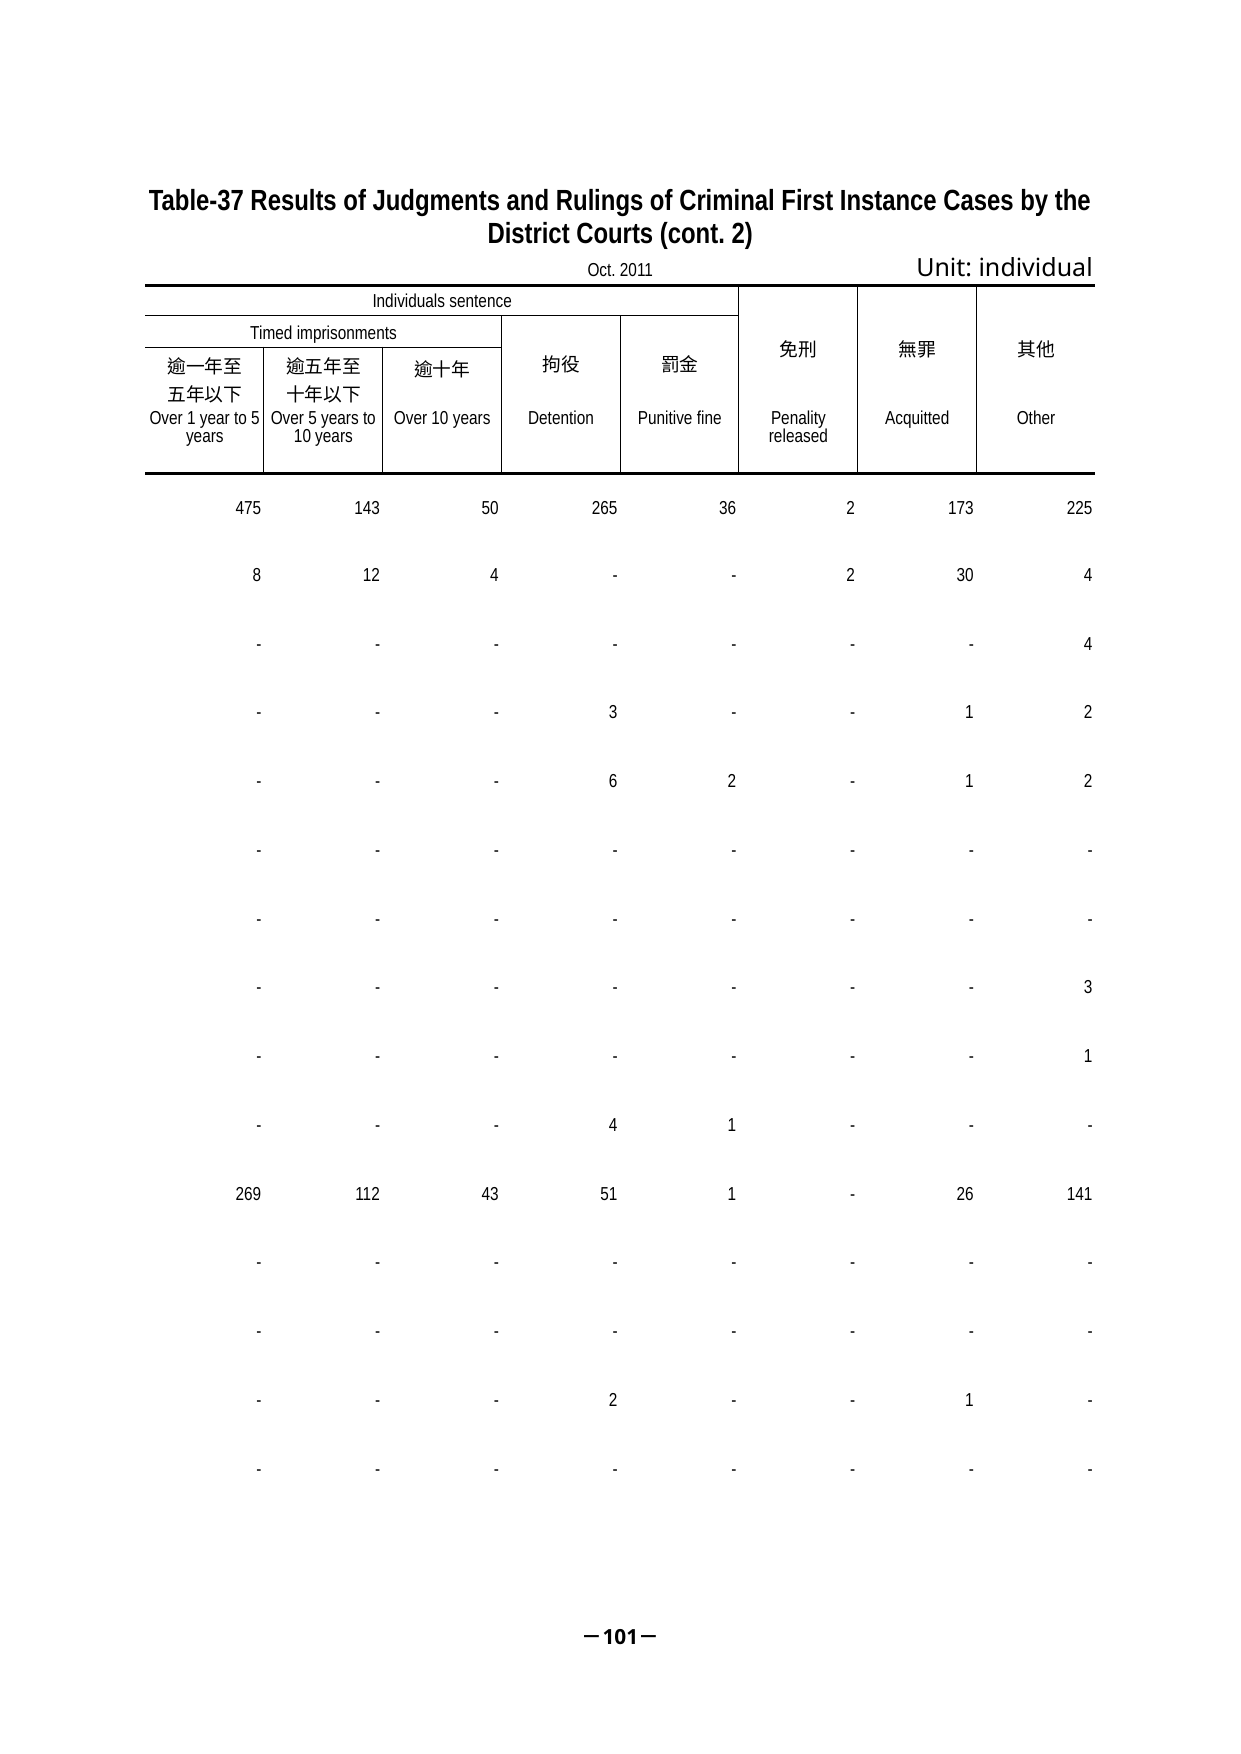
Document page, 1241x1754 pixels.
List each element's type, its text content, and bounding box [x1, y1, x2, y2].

table_cell - [145, 1022, 264, 1090]
table_cell 43 [383, 1159, 501, 1228]
table_cell - [620, 609, 739, 678]
table_cell - [739, 609, 858, 678]
table_cell - [739, 815, 858, 884]
table_cell 12 [264, 540, 383, 609]
table_cell - [501, 1434, 620, 1503]
table_header Individuals sentence [145, 287, 738, 315]
table_cell - [383, 953, 501, 1022]
table_cell 1 [858, 1365, 976, 1434]
table_cell - [501, 815, 620, 884]
table_cell - [739, 1228, 858, 1297]
table_cell - [858, 884, 976, 953]
table_cell 2 [501, 1365, 620, 1434]
table_cell 112 [264, 1159, 383, 1228]
table_cell - [145, 884, 264, 953]
text Oct. 2011 Unit: individual [148, 250, 1092, 284]
table_cell - [264, 884, 383, 953]
table_cell - [145, 1297, 264, 1365]
table_cell - [264, 747, 383, 815]
table_cell - [383, 1434, 501, 1503]
table_cell 6 [501, 747, 620, 815]
table_cell - [739, 884, 858, 953]
table_cell - [383, 678, 501, 747]
table_cell - [976, 1228, 1095, 1297]
table_cell - [858, 815, 976, 884]
table_cell - [620, 1297, 739, 1365]
table_cell - [620, 815, 739, 884]
table_cell - [620, 1365, 739, 1434]
table_cell - [739, 1022, 858, 1090]
table_cell 罰金 [621, 316, 738, 409]
table_cell - [739, 1159, 858, 1228]
table_cell - [976, 815, 1095, 884]
table_cell 2 [976, 678, 1095, 747]
table_cell - [145, 747, 264, 815]
table_cell 8 [145, 540, 264, 609]
table_cell - [383, 1297, 501, 1365]
table_cell - [264, 1365, 383, 1434]
table_cell - [264, 678, 383, 747]
table_cell - [264, 1228, 383, 1297]
table_cell 50 [383, 475, 501, 540]
table_cell - [858, 953, 976, 1022]
table_cell - [976, 1297, 1095, 1365]
text Table-37 Results of Judgments and Rulings of Criminal First Instance Cases by the District Courts (cont. 2) [148, 183, 1092, 250]
table_cell 141 [976, 1159, 1095, 1228]
table_cell - [264, 609, 383, 678]
table_cell - [145, 678, 264, 747]
table_cell - [739, 953, 858, 1022]
table_cell 2 [620, 747, 739, 815]
table_cell 4 [976, 540, 1095, 609]
table_cell 2 [739, 475, 858, 540]
table_cell 1 [620, 1090, 739, 1159]
table_cell - [264, 1022, 383, 1090]
table_cell - [620, 540, 739, 609]
table_cell 逾五年至 十年以下 [264, 348, 382, 409]
table_cell - [858, 1434, 976, 1503]
table_cell Penality released [739, 409, 857, 472]
table_cell 143 [264, 475, 383, 540]
table_cell - [976, 1434, 1095, 1503]
table_cell - [501, 1297, 620, 1365]
table_cell - [383, 1228, 501, 1297]
table_cell 1 [620, 1159, 739, 1228]
table_cell - [145, 1365, 264, 1434]
table_cell 265 [501, 475, 620, 540]
table_header 免刑 [739, 287, 857, 409]
table_cell - [145, 1228, 264, 1297]
table_cell Punitive fine [621, 409, 738, 472]
table_cell - [976, 884, 1095, 953]
table_cell 3 [501, 678, 620, 747]
table_cell - [145, 1090, 264, 1159]
table_cell 4 [501, 1090, 620, 1159]
table_cell Over 1 year to 5 years [145, 409, 263, 472]
table_cell - [620, 1228, 739, 1297]
table_cell 51 [501, 1159, 620, 1228]
table_cell Other [977, 409, 1095, 472]
table_cell - [739, 678, 858, 747]
table_cell - [501, 1228, 620, 1297]
table_cell - [858, 609, 976, 678]
table_cell 1 [858, 678, 976, 747]
table_cell - [264, 1090, 383, 1159]
table_cell 173 [858, 475, 976, 540]
table_cell - [620, 678, 739, 747]
table_cell - [145, 815, 264, 884]
table_cell - [739, 1434, 858, 1503]
table_cell - [264, 815, 383, 884]
table_cell - [264, 1434, 383, 1503]
table_header 其他 [977, 287, 1095, 409]
table_cell - [620, 1434, 739, 1503]
table_cell - [383, 1022, 501, 1090]
table_cell Over 10 years [383, 409, 501, 472]
table_cell 26 [858, 1159, 976, 1228]
table_cell 36 [620, 475, 739, 540]
table_cell 4 [383, 540, 501, 609]
table_cell - [383, 815, 501, 884]
table_cell 30 [858, 540, 976, 609]
table_cell - [976, 1365, 1095, 1434]
table_cell Timed imprisonments [145, 316, 501, 347]
table_cell 2 [739, 540, 858, 609]
table_cell - [145, 1434, 264, 1503]
table_cell Acquitted [858, 409, 976, 472]
table_cell - [620, 884, 739, 953]
table_cell - [858, 1022, 976, 1090]
table_cell - [501, 609, 620, 678]
table_cell - [501, 1022, 620, 1090]
table_cell Detention [502, 409, 620, 472]
table_cell 475 [145, 475, 264, 540]
table_header 無罪 [858, 287, 976, 409]
table_cell - [383, 609, 501, 678]
table_cell 逾一年至 五年以下 [145, 348, 263, 409]
table_cell - [501, 884, 620, 953]
table_cell 1 [858, 747, 976, 815]
table_cell - [383, 1090, 501, 1159]
table_cell - [620, 1022, 739, 1090]
table_cell - [264, 1297, 383, 1365]
table_cell - [501, 953, 620, 1022]
table_cell - [858, 1090, 976, 1159]
table_cell - [858, 1297, 976, 1365]
table_cell Over 5 years to 10 years [264, 409, 382, 472]
table_cell - [620, 953, 739, 1022]
table_cell 269 [145, 1159, 264, 1228]
table_cell - [739, 1365, 858, 1434]
table_cell - [739, 747, 858, 815]
table_cell - [976, 1090, 1095, 1159]
table_cell - [739, 1090, 858, 1159]
table_cell 逾十年 [383, 348, 501, 409]
table_cell - [264, 953, 383, 1022]
table_cell 225 [976, 475, 1095, 540]
table_cell - [739, 1297, 858, 1365]
table_cell - [383, 747, 501, 815]
table_cell - [145, 609, 264, 678]
table_cell - [501, 540, 620, 609]
table_cell - [858, 1228, 976, 1297]
table_cell 4 [976, 609, 1095, 678]
table_cell 拘役 [502, 316, 620, 409]
table_cell 3 [976, 953, 1095, 1022]
table_cell 1 [976, 1022, 1095, 1090]
table_cell - [383, 884, 501, 953]
table_cell - [383, 1365, 501, 1434]
table_cell 2 [976, 747, 1095, 815]
table_cell - [145, 953, 264, 1022]
